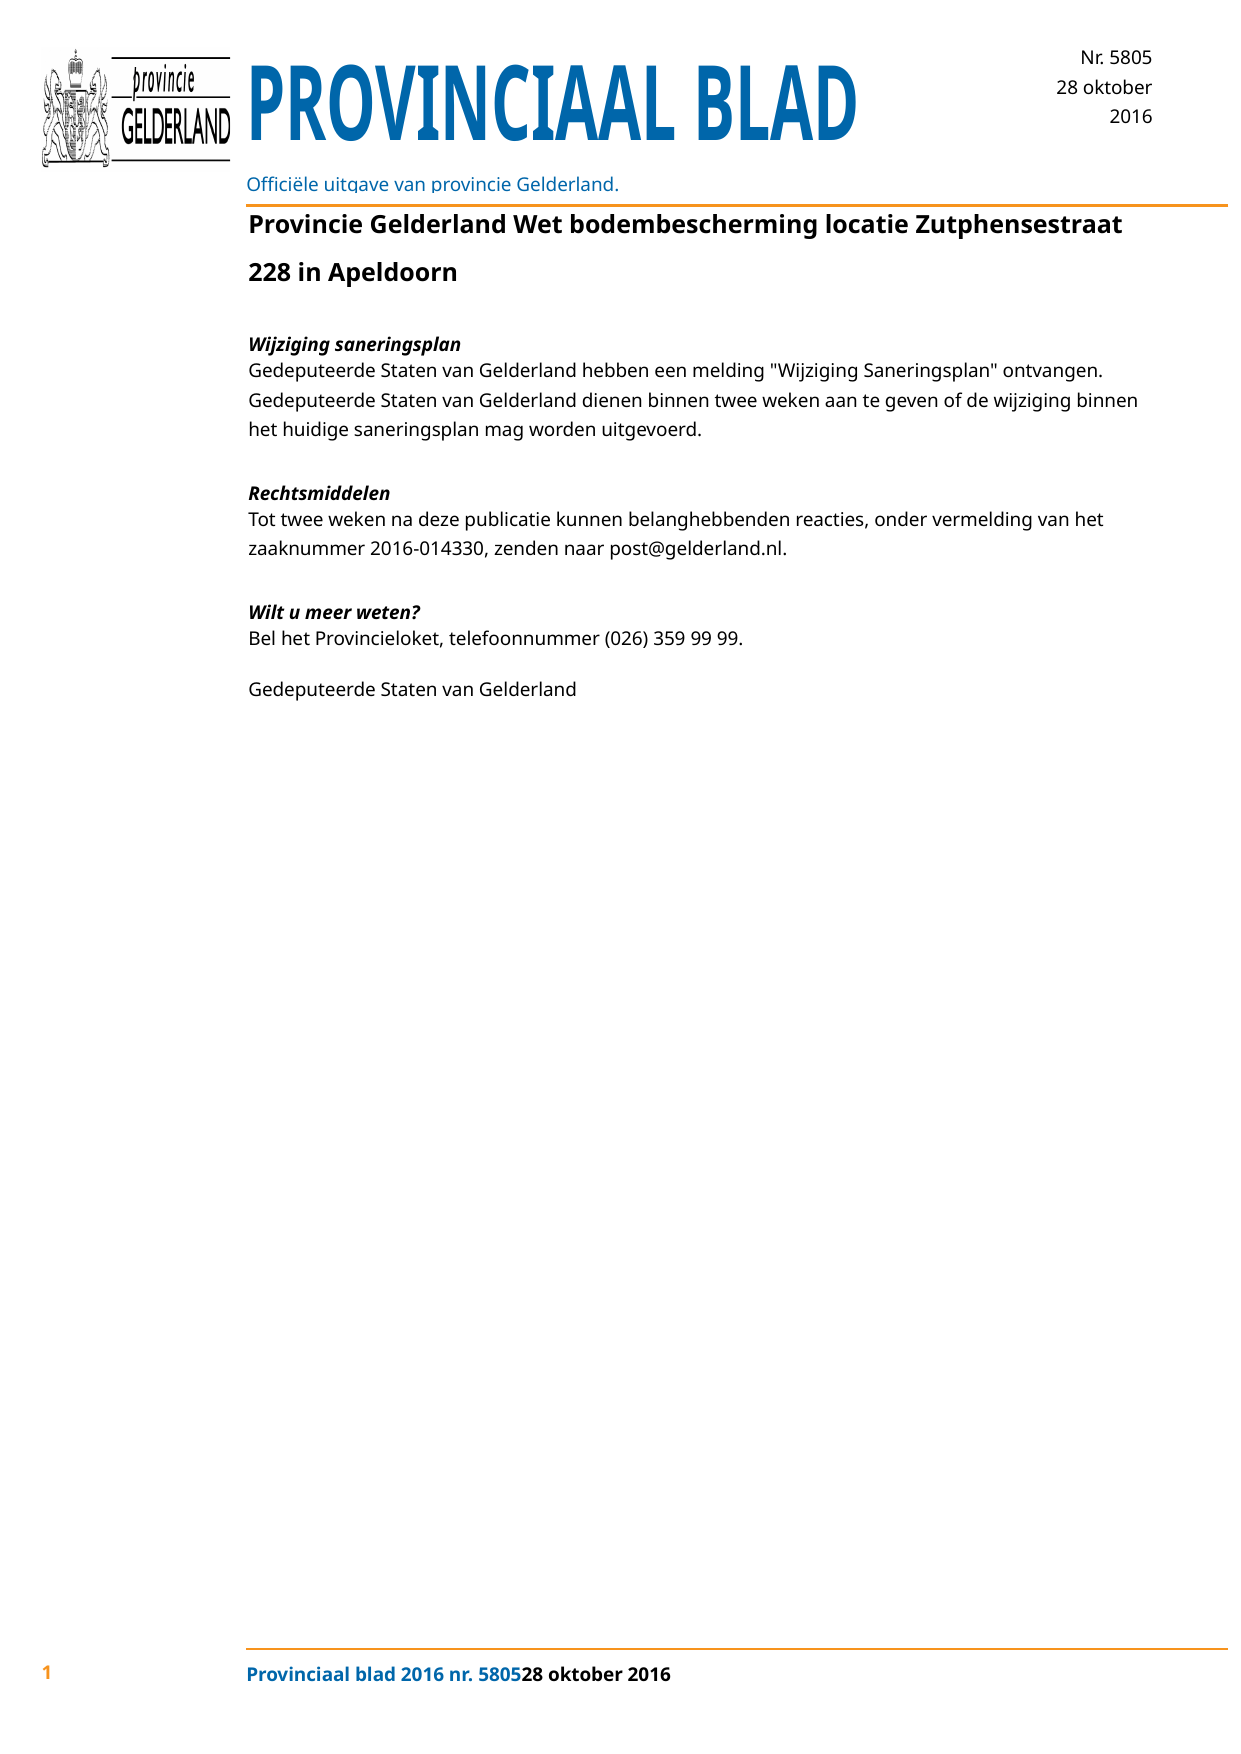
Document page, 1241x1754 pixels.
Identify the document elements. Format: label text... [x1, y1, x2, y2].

text Provincie Gelderland Wet bodembescherming locatie Zutphensestraat 228 in Apeldoorn [248, 207, 1152, 288]
text Gedeputeerde Staten van Gelderland hebben een melding "Wijziging Saneringsplan" ontvangen. Gedeputeerde Staten van Gelderland dienen binnen twee weken aan te geven of de wijziging binnen het huidige saneringsplan mag worden uitgevoerd. [248, 357, 1152, 442]
text Wilt u meer weten? [248, 599, 1152, 625]
text Bel het Provincieloket, telefoonnummer (026) 359 99 99. [248, 625, 1152, 651]
text Gedeputeerde Staten van Gelderland [248, 676, 1152, 701]
picture [41, 47, 231, 172]
text Rechtsmiddelen [248, 480, 1152, 506]
text Wijziging saneringsplan [248, 331, 1152, 357]
text Tot twee weken na deze publicatie kunnen belanghebbenden reacties, onder vermelding van het zaaknummer 2016-014330, zenden naar post@gelderland.nl. [248, 506, 1152, 561]
